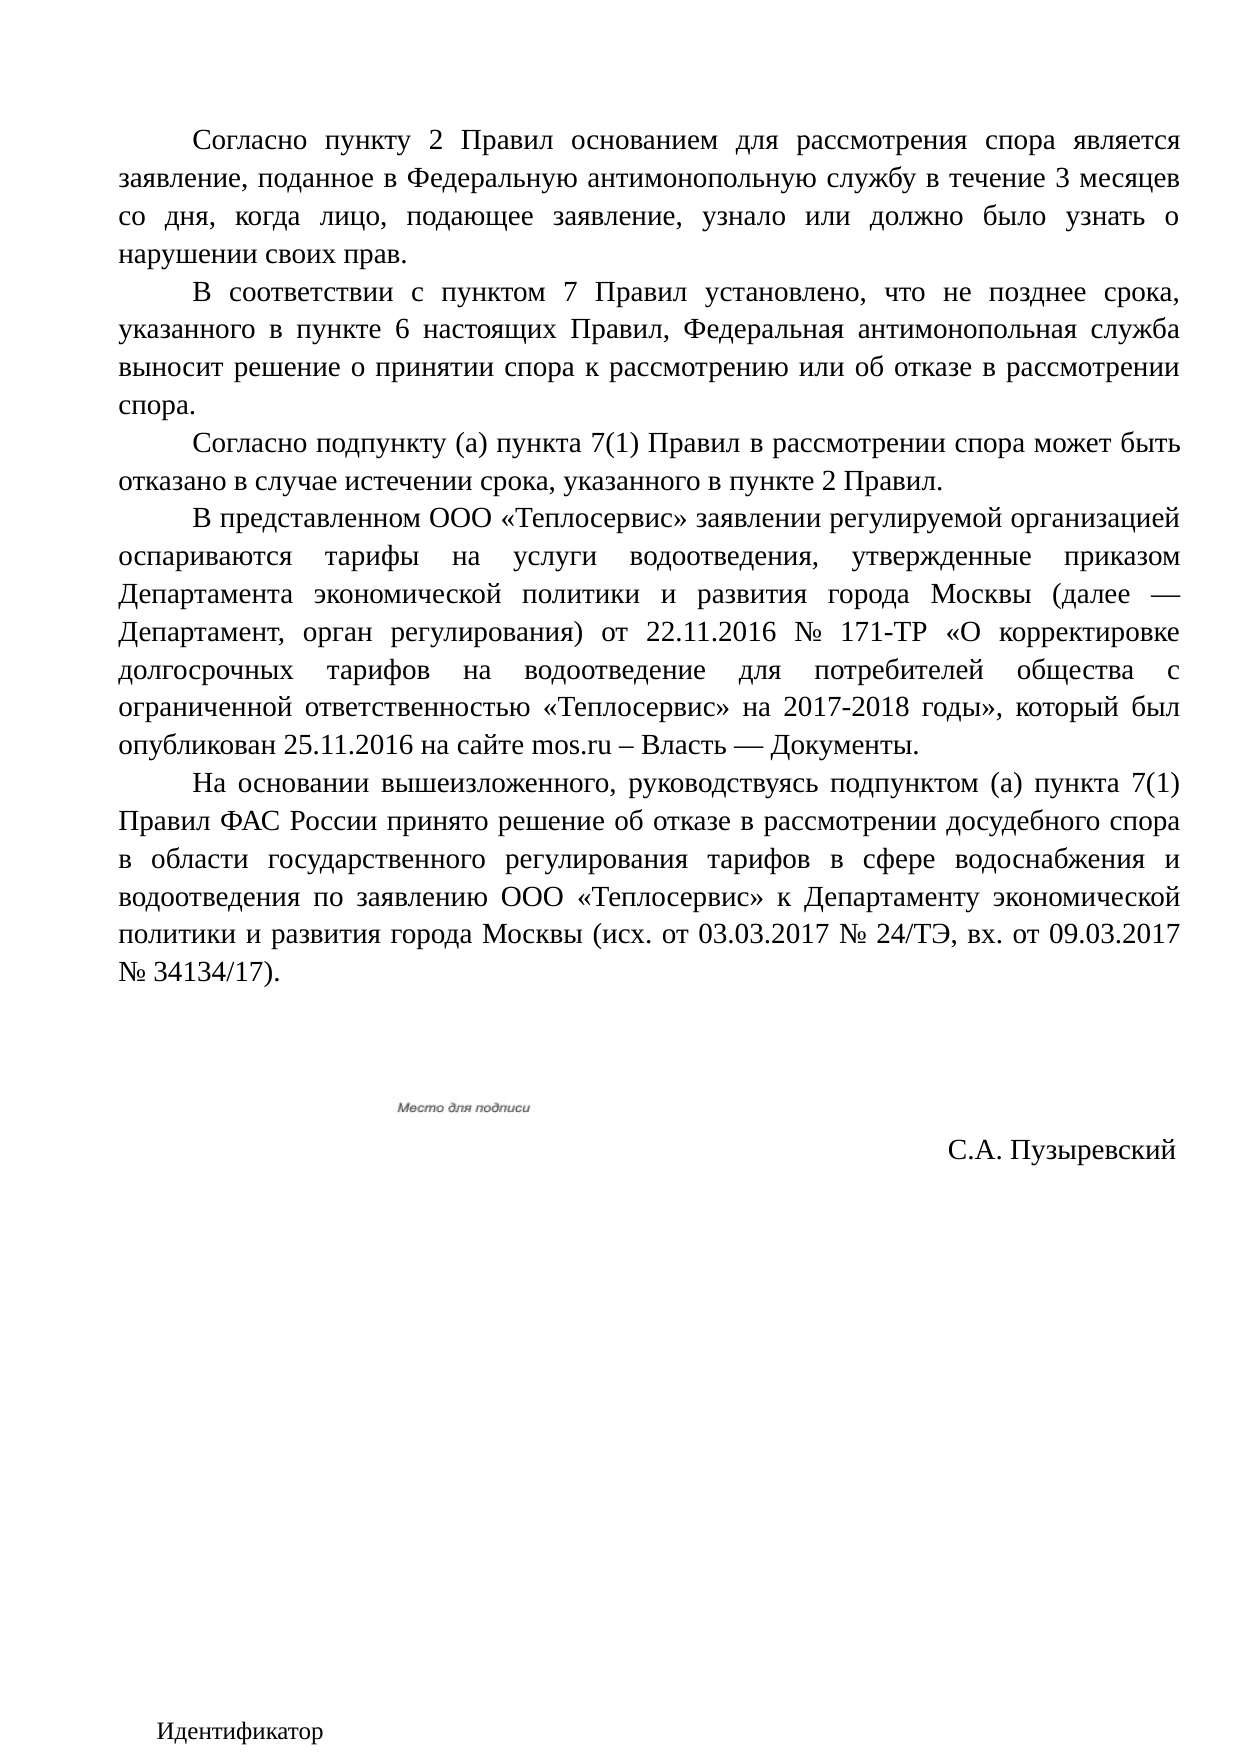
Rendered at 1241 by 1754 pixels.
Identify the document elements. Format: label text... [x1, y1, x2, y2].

text На основании вышеизложенного, руководствуясь подпунктом (а) пункта 7(1) Правил ФАС России принято решение об отказе в рассмотрении досудебного спора в области государственного регулирования тарифов в сфере водоснабжения и водоотведения по заявлению ООО «Теплосервис» к Департаменту экономической политики и развития города Москвы (исх. от 03.03.2017 № 24/ТЭ, вх. от 09.03.2017 № 34134/17). [118, 761, 1181, 988]
text Согласно пункту 2 Правил основанием для рассмотрения спора является заявление, поданное в Федеральную антимонопольную службу в течение 3 месяцев со дня, когда лицо, подающее заявление, узнало или должно было узнать о нарушении своих прав. [118, 118, 1181, 269]
table_cell [118, 1324, 352, 1369]
table_header [353, 1059, 832, 1324]
table_cell [353, 1324, 832, 1369]
text В соответствии с пунктом 7 Правил установлено, что не позднее срока, указанного в пункте 6 настоящих Правил, Федеральная антимонопольная служба выносит решение о принятии спора к рассмотрению или об отказе в рассмотрении спора. [118, 269, 1181, 421]
table_header С.А. Пузыревский [832, 1059, 1182, 1324]
picture [364, 1071, 553, 1151]
table_cell [832, 1324, 1182, 1369]
table_header [118, 1059, 352, 1324]
text Согласно подпункту (а) пункта 7(1) Правил в рассмотрении спора может быть отказано в случае истечении срока, указанного в пункте 2 Правил. [118, 421, 1181, 496]
text В представленном ООО «Теплосервис» заявлении регулируемой организацией оспариваются тарифы на услуги водоотведения, утвержденные приказом Департамента экономической политики и развития города Москвы (далее — Департамент, орган регулирования) от 22.11.2016 № 171-ТР «О корректировке долгосрочных тарифов на водоотведение для потребителей общества с ограниченной ответственностью «Теплосервис» на 2017-2018 годы», который был опубликован 25.11.2016 на сайте mos.ru – Власть — Документы. [118, 496, 1181, 761]
